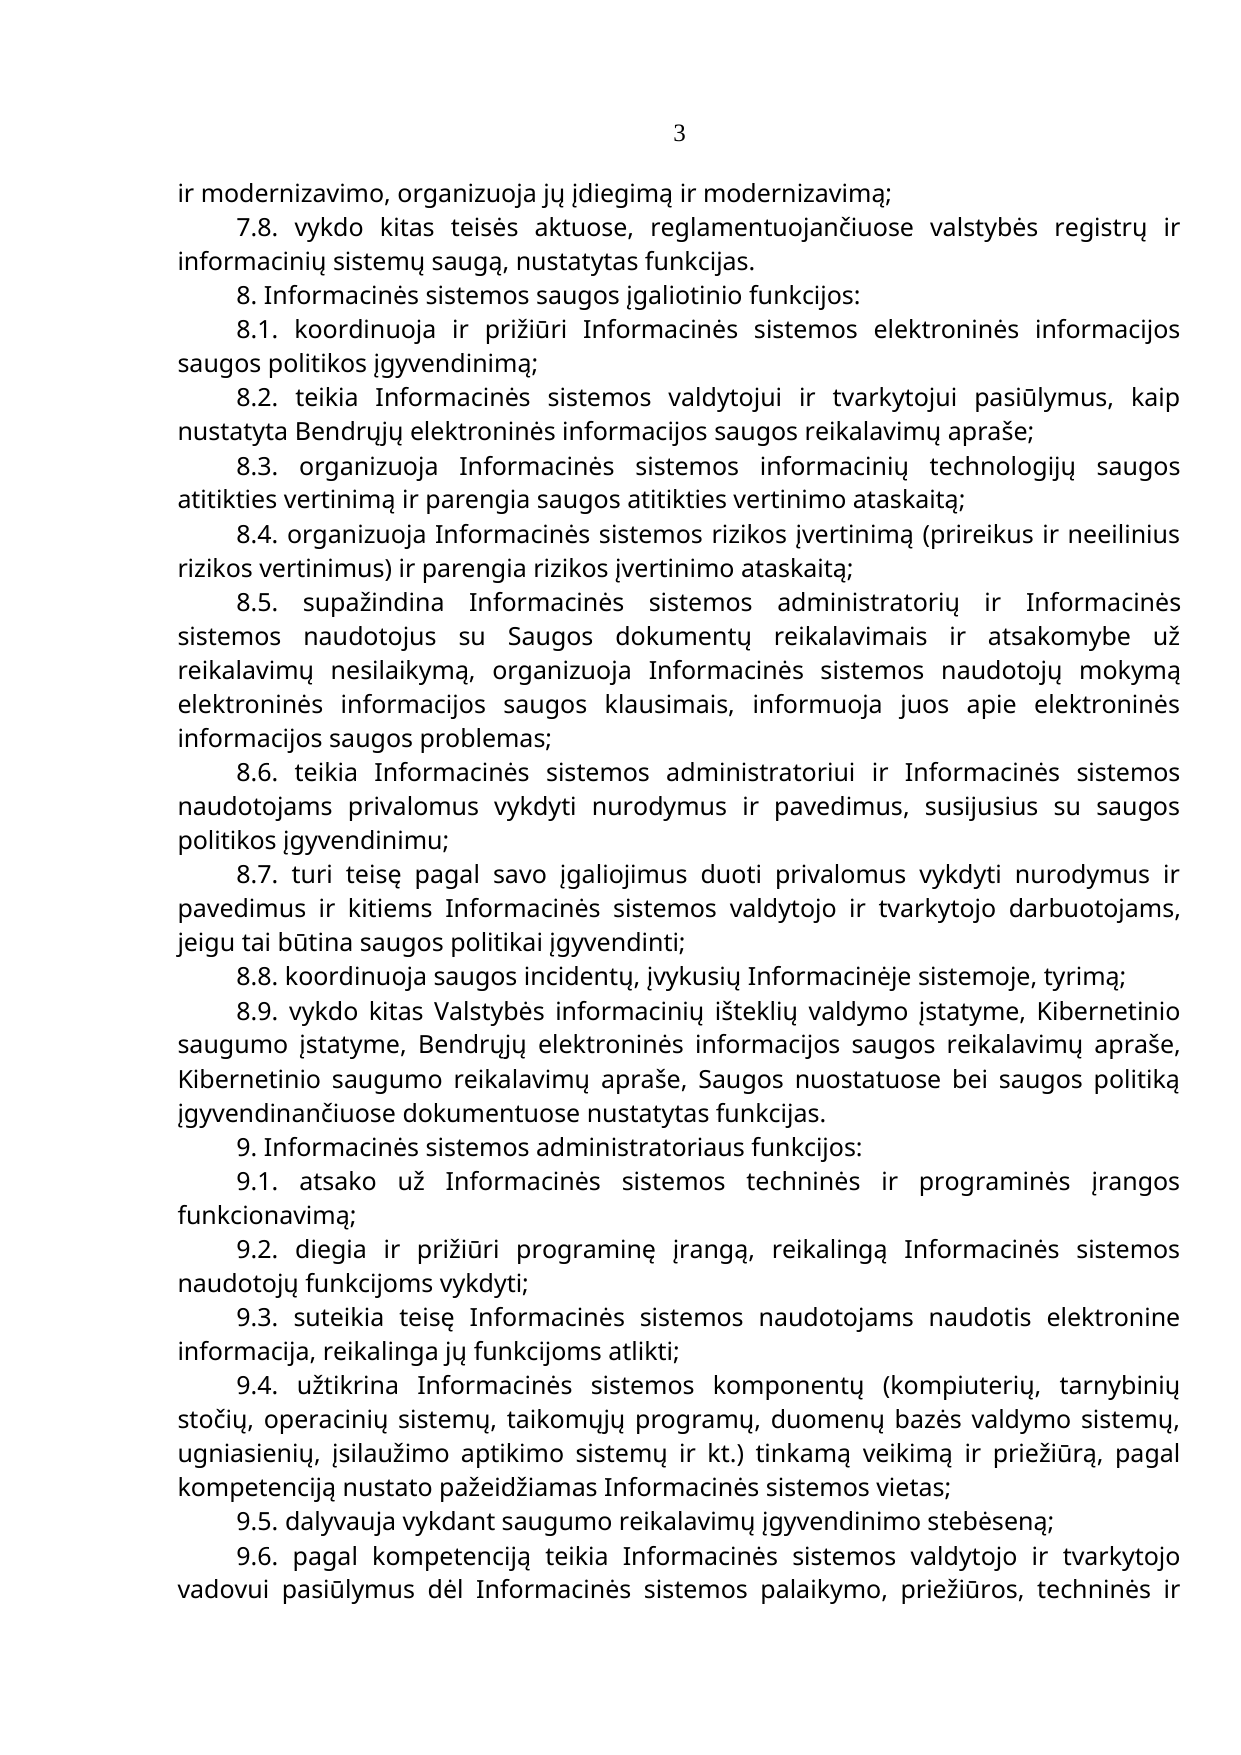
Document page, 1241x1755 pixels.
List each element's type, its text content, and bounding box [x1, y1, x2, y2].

text 9.3. suteikia teisę Informacinės sistemos naudotojams naudotis elektronine informacija, reikalinga jų funkcijoms atlikti; [177, 1300, 1181, 1368]
text 9.4. užtikrina Informacinės sistemos komponentų (kompiuterių, tarnybinių stočių, operacinių sistemų, taikomųjų programų, duomenų bazės valdymo sistemų, ugniasienių, įsilaužimo aptikimo sistemų ir kt.) tinkamą veikimą ir priežiūrą, pagal kompetenciją nustato pažeidžiamas Informacinės sistemos vietas; [177, 1368, 1181, 1504]
text 9.2. diegia ir prižiūri programinę įrangą, reikalingą Informacinės sistemos naudotojų funkcijoms vykdyti; [177, 1232, 1181, 1300]
text ir modernizavimo, organizuoja jų įdiegimą ir modernizavimą; [177, 176, 1181, 210]
text 9. Informacinės sistemos administratoriaus funkcijos: [177, 1129, 1181, 1163]
text 8.9. vykdo kitas Valstybės informacinių išteklių valdymo įstatyme, Kibernetinio saugumo įstatyme, Bendrųjų elektroninės informacijos saugos reikalavimų apraše, Kibernetinio saugumo reikalavimų apraše, Saugos nuostatuose bei saugos politiką įgyvendinančiuose dokumentuose nustatytas funkcijas. [177, 993, 1181, 1129]
text 8.8. koordinuoja saugos incidentų, įvykusių Informacinėje sistemoje, tyrimą; [177, 959, 1181, 993]
text 8.5. supažindina Informacinės sistemos administratorių ir Informacinės sistemos naudotojus su Saugos dokumentų reikalavimais ir atsakomybe už reikalavimų nesilaikymą, organizuoja Informacinės sistemos naudotojų mokymą elektroninės informacijos saugos klausimais, informuoja juos apie elektroninės informacijos saugos problemas; [177, 584, 1181, 755]
text 8.7. turi teisę pagal savo įgaliojimus duoti privalomus vykdyti nurodymus ir pavedimus ir kitiems Informacinės sistemos valdytojo ir tvarkytojo darbuotojams, jeigu tai būtina saugos politikai įgyvendinti; [177, 857, 1181, 959]
text 8.4. organizuoja Informacinės sistemos rizikos įvertinimą (prireikus ir neeilinius rizikos vertinimus) ir parengia rizikos įvertinimo ataskaitą; [177, 516, 1181, 584]
text 9.1. atsako už Informacinės sistemos techninės ir programinės įrangos funkcionavimą; [177, 1163, 1181, 1232]
text 7.8. vykdo kitas teisės aktuose, reglamentuojančiuose valstybės registrų ir informacinių sistemų saugą, nustatytas funkcijas. [177, 210, 1181, 278]
text 8.6. teikia Informacinės sistemos administratoriui ir Informacinės sistemos naudotojams privalomus vykdyti nurodymus ir pavedimus, susijusius su saugos politikos įgyvendinimu; [177, 755, 1181, 857]
text 8. Informacinės sistemos saugos įgaliotinio funkcijos: [177, 278, 1181, 312]
text 8.2. teikia Informacinės sistemos valdytojui ir tvarkytojui pasiūlymus, kaip nustatyta Bendrųjų elektroninės informacijos saugos reikalavimų apraše; [177, 380, 1181, 448]
text 9.5. dalyvauja vykdant saugumo reikalavimų įgyvendinimo stebėseną; [177, 1504, 1181, 1538]
text 8.1. koordinuoja ir prižiūri Informacinės sistemos elektroninės informacijos saugos politikos įgyvendinimą; [177, 312, 1181, 380]
text 8.3. organizuoja Informacinės sistemos informacinių technologijų saugos atitikties vertinimą ir parengia saugos atitikties vertinimo ataskaitą; [177, 448, 1181, 516]
text 9.6. pagal kompetenciją teikia Informacinės sistemos valdytojo ir tvarkytojo vadovui pasiūlymus dėl Informacinės sistemos palaikymo, priežiūros, techninės ir [177, 1538, 1181, 1606]
